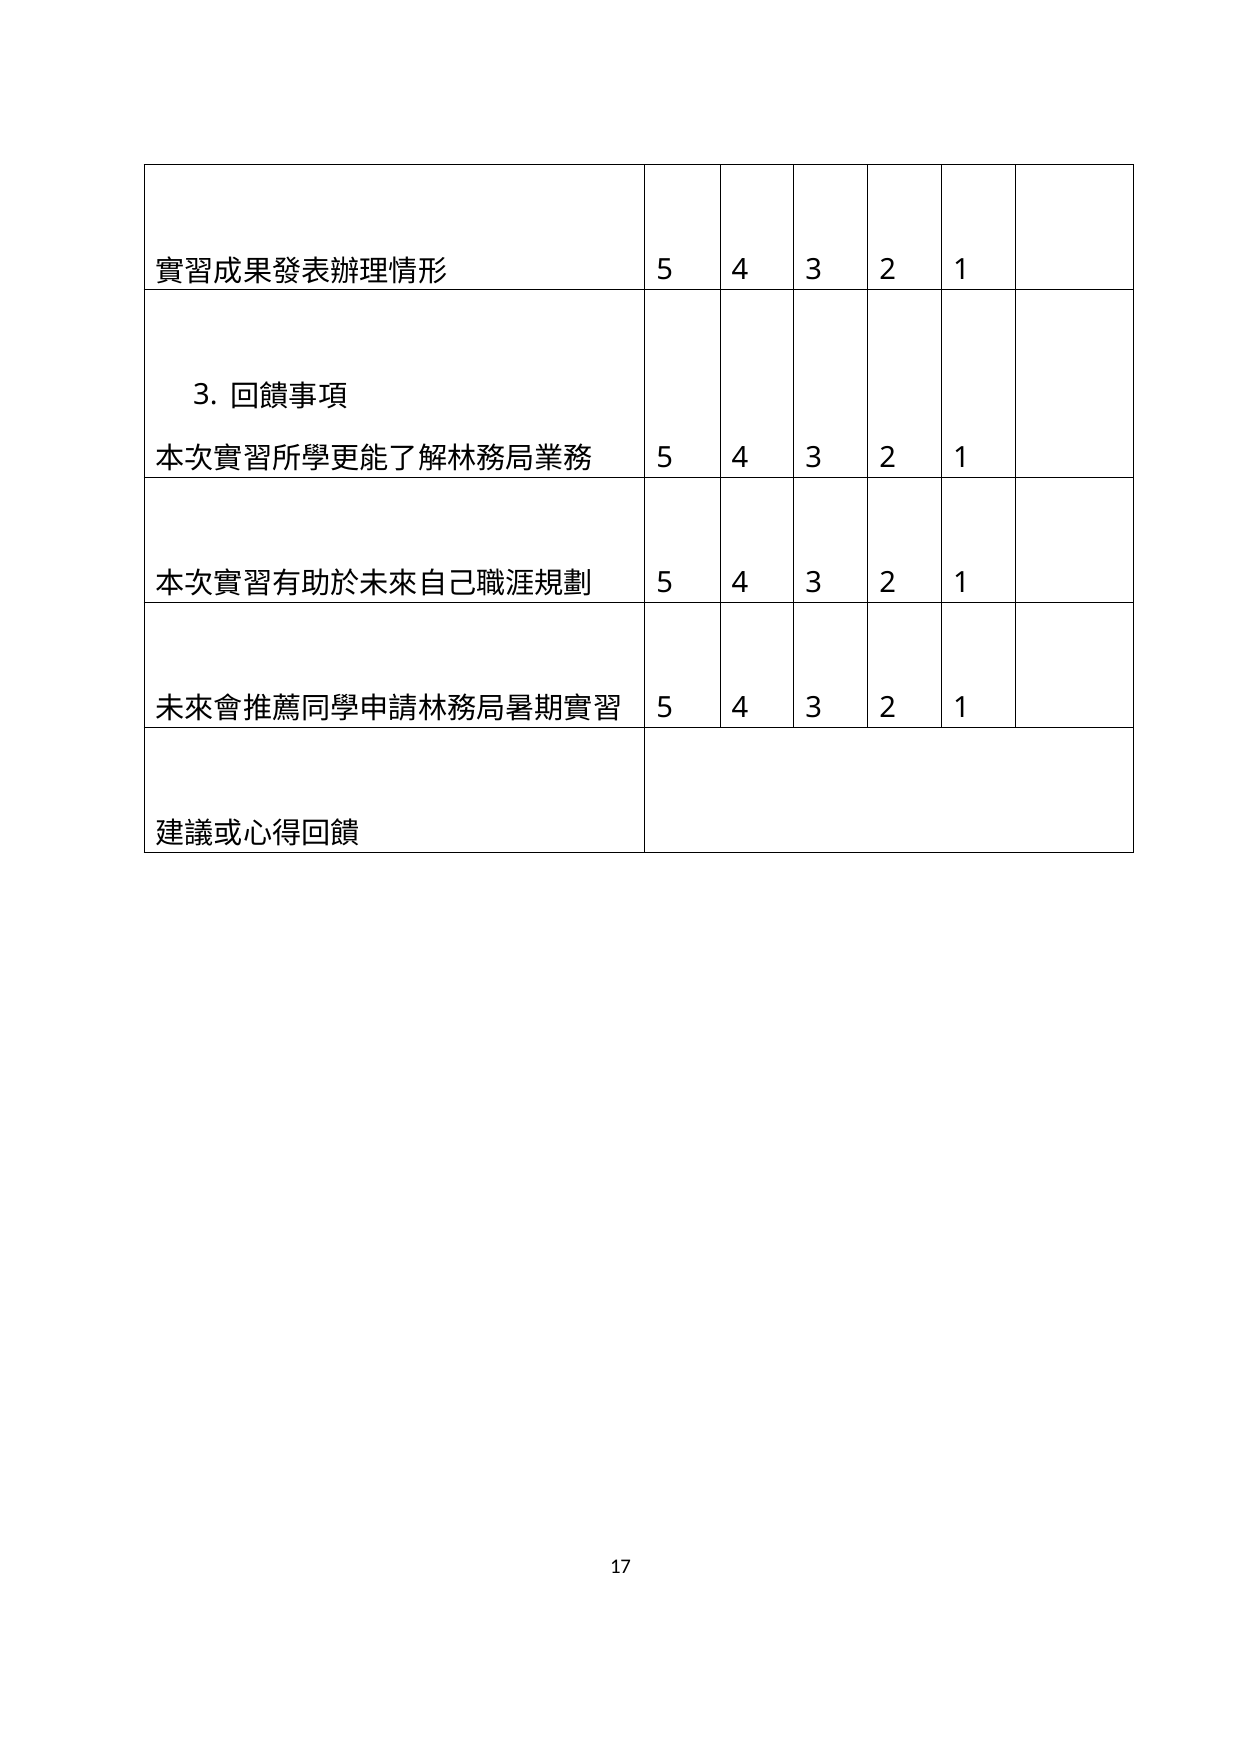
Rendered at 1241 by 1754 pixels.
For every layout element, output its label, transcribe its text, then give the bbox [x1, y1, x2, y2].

table_cell 5 [645, 290, 720, 477]
table_cell 3 [794, 603, 867, 727]
table_cell 2 [868, 478, 941, 602]
table_cell 1 [942, 290, 1015, 477]
table_cell 未來會推薦同學申請林務局暑期實習 [145, 603, 644, 727]
table_cell 4 [721, 478, 793, 602]
table_cell [1016, 603, 1133, 727]
table_cell 3 [794, 290, 867, 477]
table_cell 2 [868, 165, 941, 289]
table_cell [1016, 165, 1133, 289]
table_cell 5 [645, 603, 720, 727]
table_cell 5 [645, 478, 720, 602]
table_cell [645, 728, 1133, 852]
table_cell [1016, 290, 1133, 477]
table_cell 1 [942, 603, 1015, 727]
table_cell 3 [794, 478, 867, 602]
table_cell 5 [645, 165, 720, 289]
table_cell 建議或心得回饋 [145, 728, 644, 852]
table_cell 2 [868, 603, 941, 727]
table_cell 3 [794, 165, 867, 289]
table_cell [1016, 478, 1133, 602]
table_cell 4 [721, 165, 793, 289]
table_cell 回饋事項 本次實習所學更能了解林務局業務 [145, 290, 644, 477]
table_cell 1 [942, 478, 1015, 602]
table_cell 本次實習有助於未來自己職涯規劃 [145, 478, 644, 602]
table_cell 1 [942, 165, 1015, 289]
table_cell 實習成果發表辦理情形 [145, 165, 644, 289]
table_cell 2 [868, 290, 941, 477]
table_cell 4 [721, 290, 793, 477]
table_cell 4 [721, 603, 793, 727]
